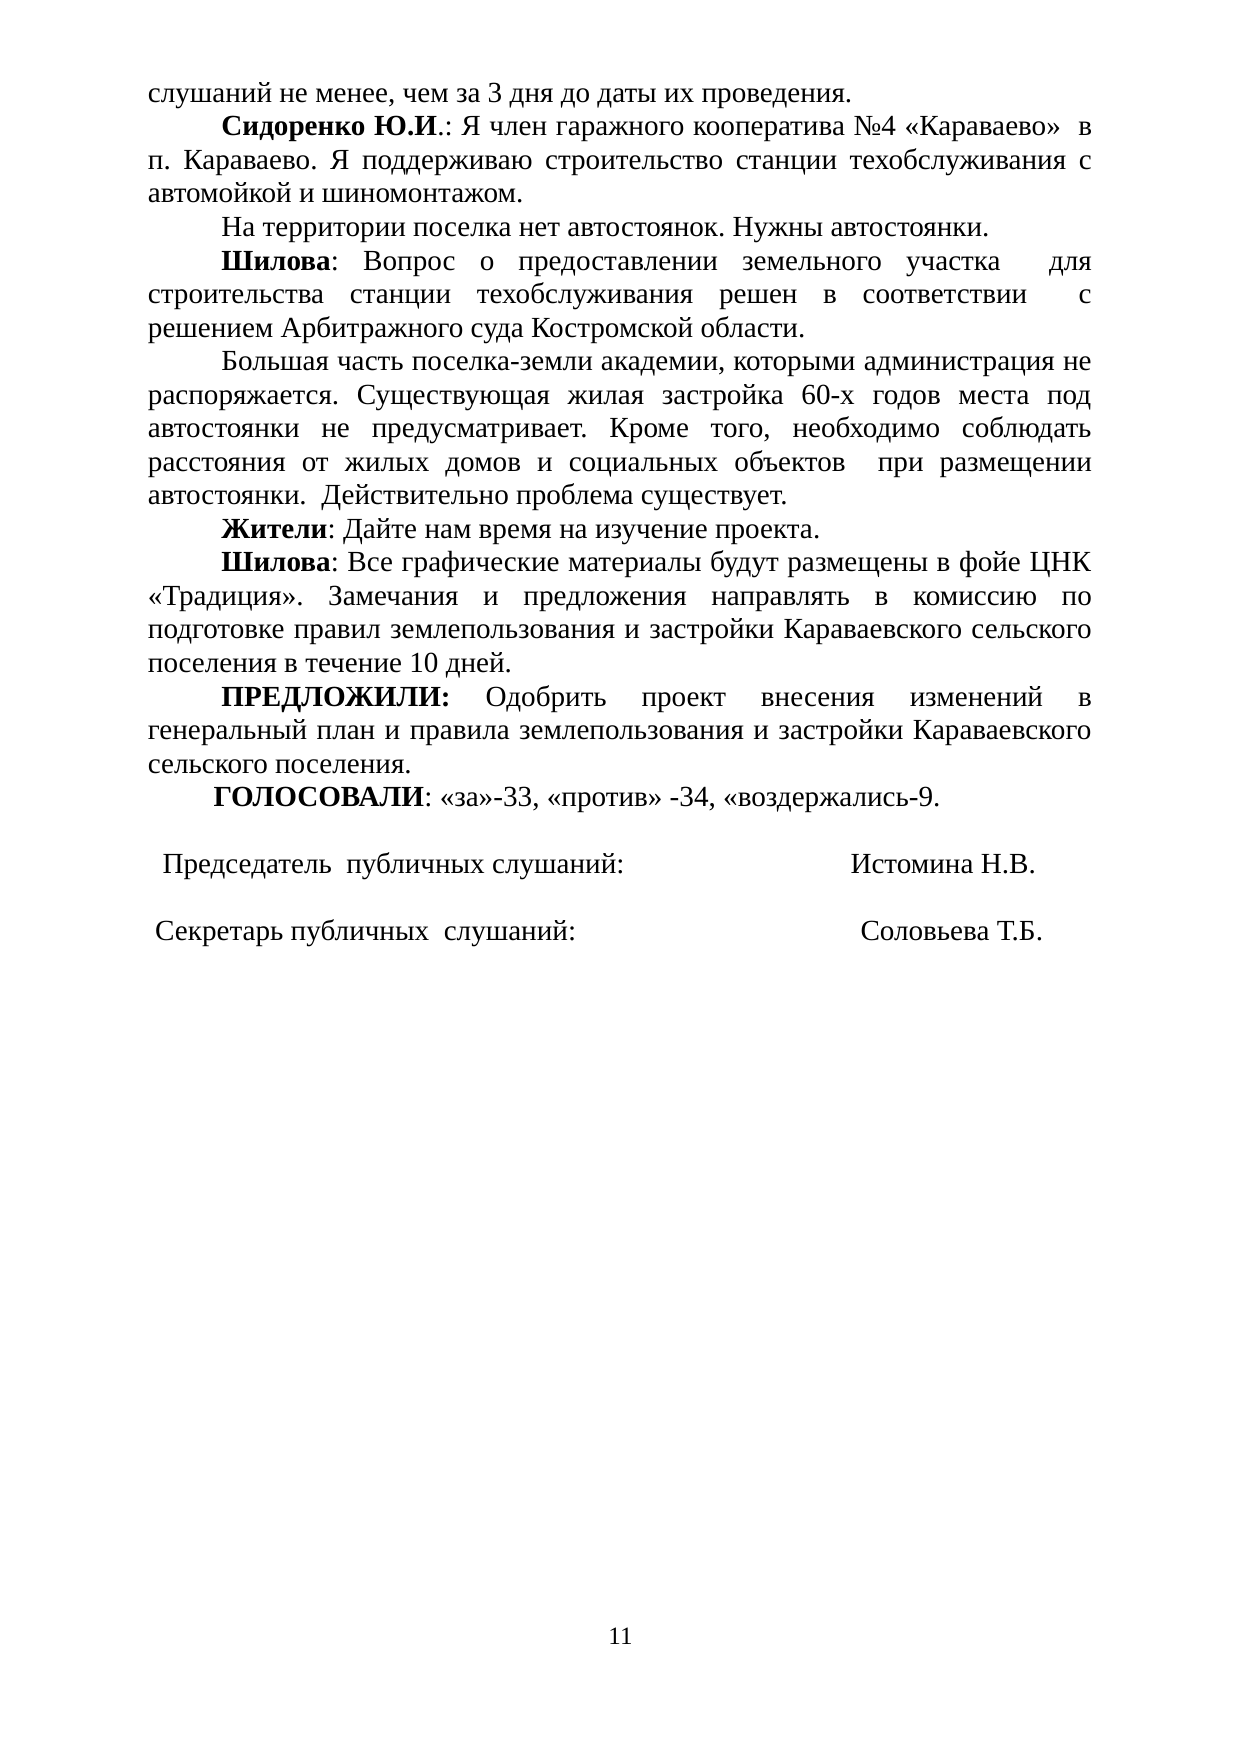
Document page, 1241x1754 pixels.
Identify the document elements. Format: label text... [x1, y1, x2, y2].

text Жители: Дайте нам время на изучение проекта. [148, 511, 1092, 544]
text слушаний не менее, чем за 3 дня до даты их проведения. [148, 75, 1092, 108]
text Сидоренко Ю.И.: Я член гаражного кооператива №4 «Караваево» в п. Караваево. Я поддерживаю строительство станции техобслуживания с автомойкой и шиномонтажом. [148, 108, 1092, 209]
text Шилова: Вопрос о предоставлении земельного участка для строительства станции техобслуживания решен в соответствии с решением Арбитражного суда Костромской области. [148, 243, 1092, 343]
text Секретарь публичных слушаний: Соловьева Т.Б. [148, 913, 1092, 947]
text Большая часть поселка-земли академии, которыми администрация не распоряжается. Существующая жилая застройка 60-х годов места под автостоянки не предусматривает. Кроме того, необходимо соблюдать расстояния от жилых домов и социальных объектов при размещении автостоянки. Действительно проблема существует. [148, 343, 1092, 511]
text На территории поселка нет автостоянок. Нужны автостоянки. [148, 209, 1092, 243]
text ГОЛОСОВАЛИ: «за»-33, «против» -34, «воздержались-9. [148, 779, 1092, 813]
text Шилова: Все графические материалы будут размещены в фойе ЦНК «Традиция». Замечания и предложения направлять в комиссию по подготовке правил землепользования и застройки Караваевского сельского поселения в течение 10 дней. [148, 544, 1092, 679]
text Председатель публичных слушаний: Истомина Н.В. [148, 846, 1092, 880]
text ПРЕДЛОЖИЛИ: Одобрить проект внесения изменений в генеральный план и правила землепользования и застройки Караваевского сельского поселения. [148, 679, 1092, 779]
